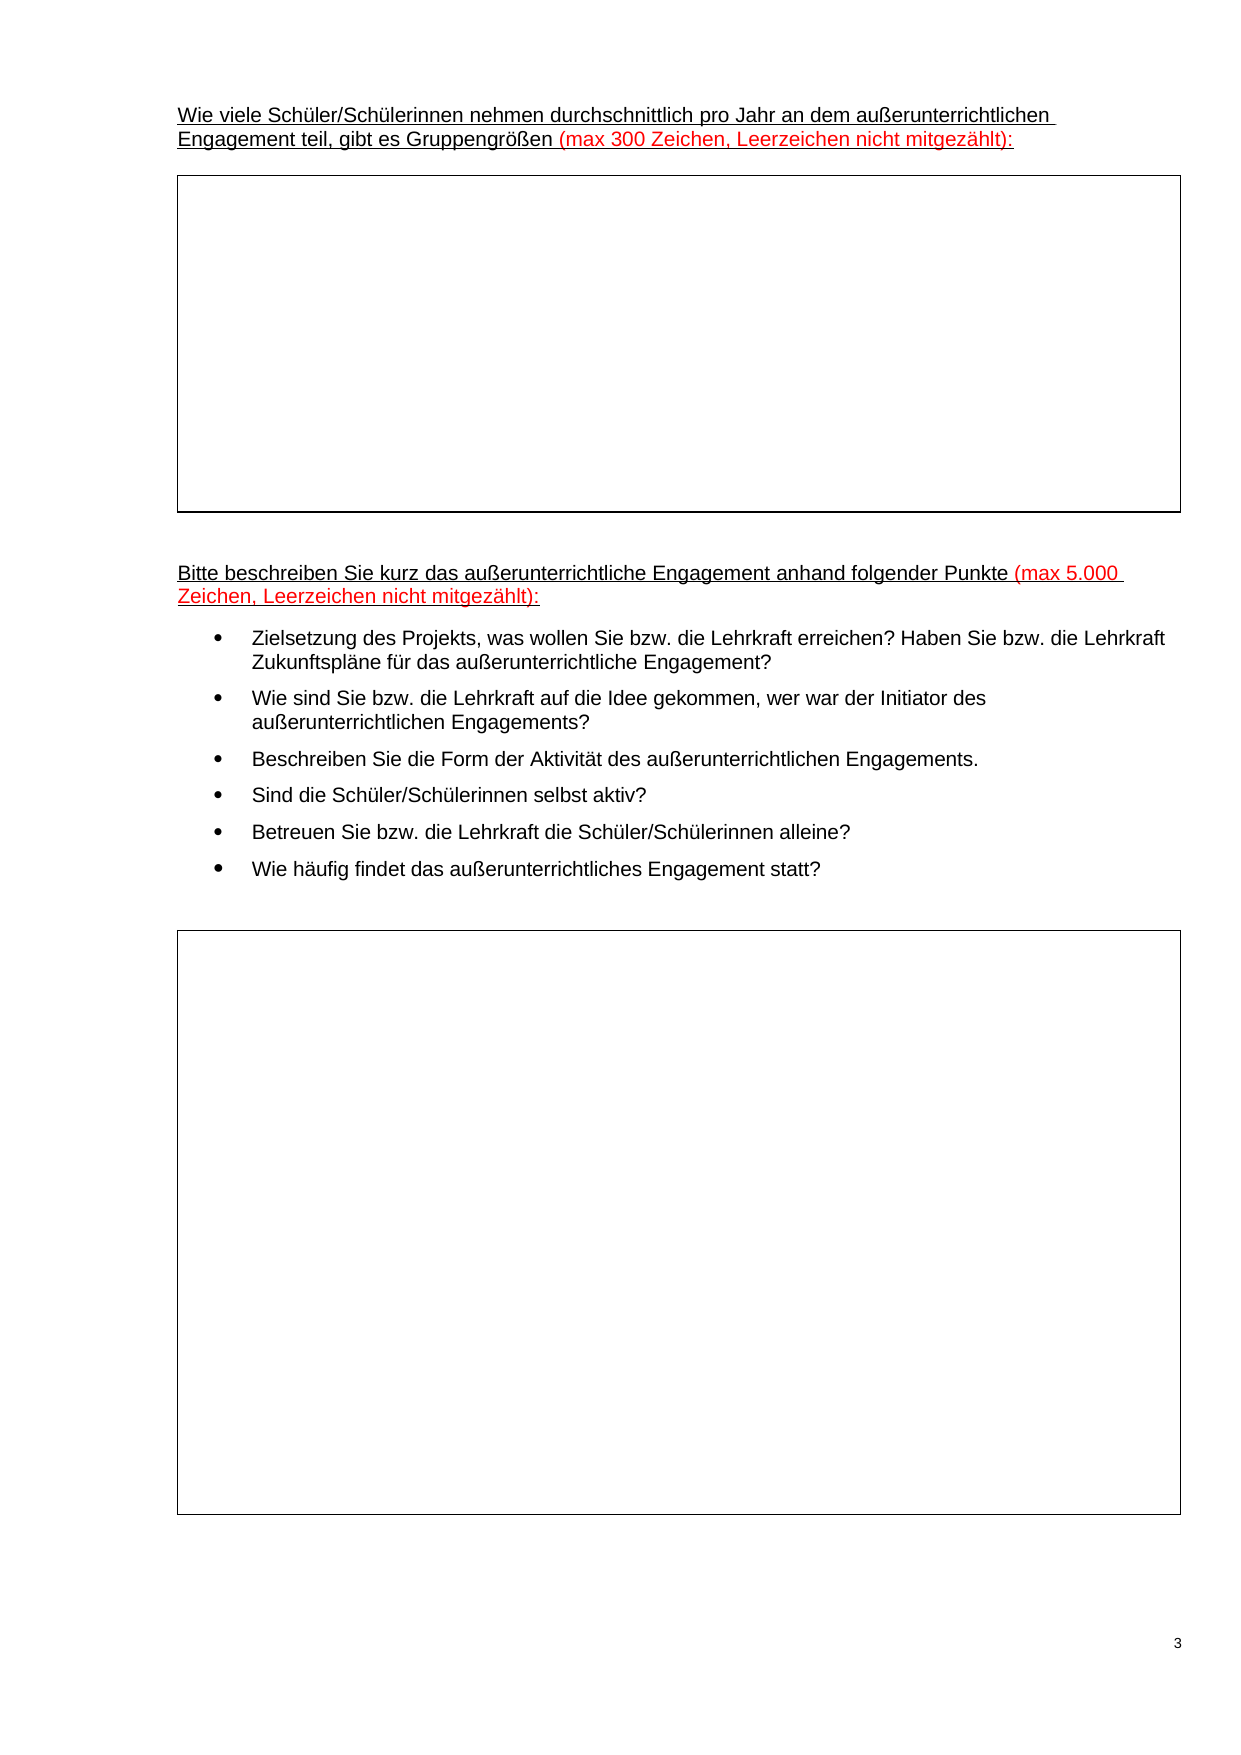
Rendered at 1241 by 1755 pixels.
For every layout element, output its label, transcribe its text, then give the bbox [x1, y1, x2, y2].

table_header [178, 931, 1180, 1514]
list Beschreiben Sie die Form der Aktivität des außerunterrichtlichen Engagements. [214, 747, 1182, 771]
list Zielsetzung des Projekts, was wollen Sie bzw. die Lehrkraft erreichen? Haben Sie bzw. die Lehrkraft Zukunftspläne für das außerunterrichtliche Engagement? [214, 626, 1182, 674]
list Wie häufig findet das außerunterrichtliches Engagement statt? [214, 856, 1182, 881]
text Bitte beschreiben Sie kurz das außerunterrichtliche Engagement anhand folgender Punkte (max 5.000 Zeichen, Leerzeichen nicht mitgezählt): [177, 560, 1182, 608]
text Wie viele Schüler/Schülerinnen nehmen durchschnittlich pro Jahr an dem außerunterrichtlichen Engagement teil, gibt es Gruppengrößen (max 300 Zeichen, Leerzeichen nicht mitgezählt): [177, 103, 1108, 151]
list Betreuen Sie bzw. die Lehrkraft die Schüler/Schülerinnen alleine? [214, 820, 1182, 844]
list Wie sind Sie bzw. die Lehrkraft auf die Idee gekommen, wer war der Initiator des außerunterrichtlichen Engagements? [214, 686, 1182, 734]
list Sind die Schüler/Schülerinnen selbst aktiv? [214, 783, 1182, 807]
table_header [178, 176, 1180, 511]
